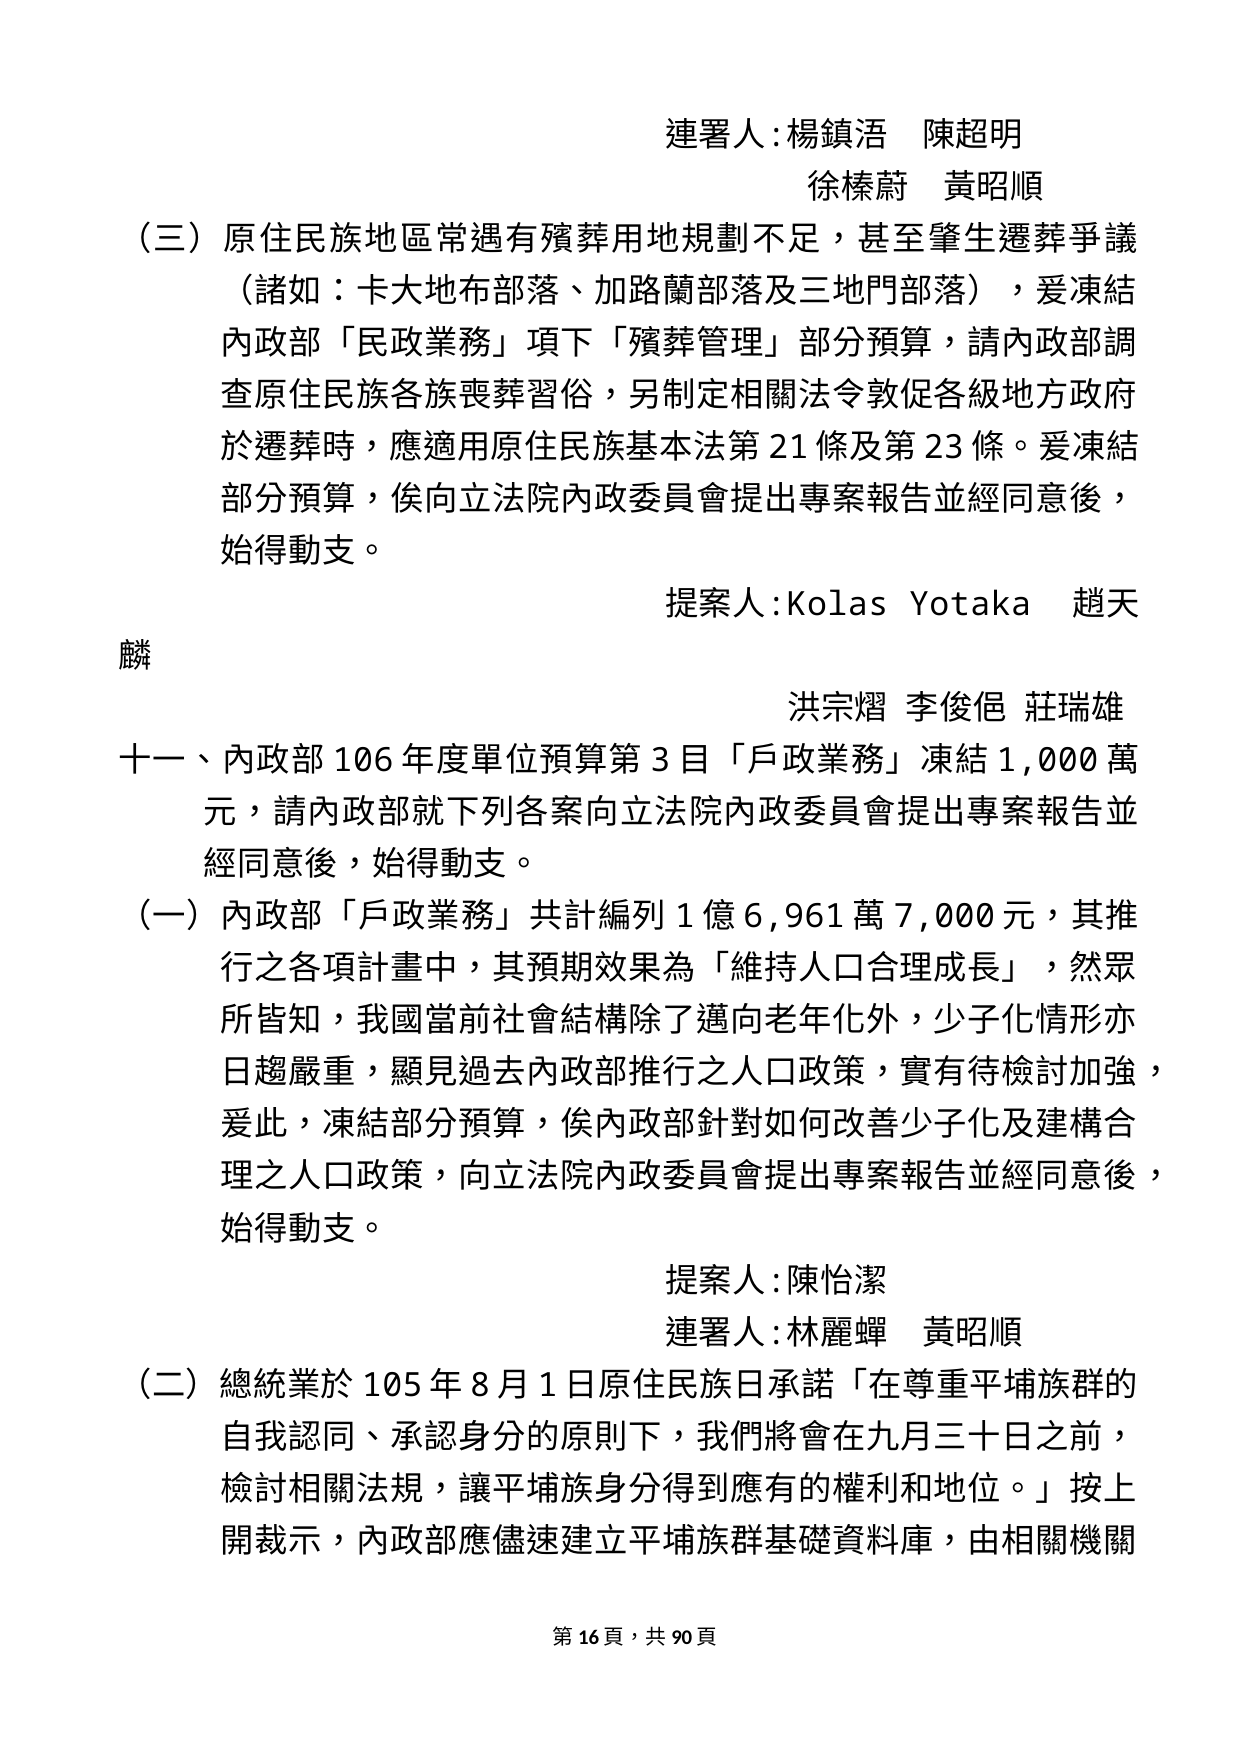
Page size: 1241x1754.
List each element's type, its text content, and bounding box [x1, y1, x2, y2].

text 提案人:陳怡潔 [118, 1250, 1139, 1302]
text 連署人:林麗蟬 黃昭順 [118, 1302, 1139, 1354]
text （三）原住民族地區常遇有殯葬用地規劃不足，甚至肇生遷葬爭議（諸如：卡大地布部落、加路蘭部落及三地門部落），爰凍結內政部「民政業務」項下「殯葬管理」部分預算，請內政部調查原住民族各族喪葬習俗，另制定相關法令敦促各級地方政府於遷葬時，應適用原住民族基本法第21條及第23條。爰凍結部分預算，俟向立法院內政委員會提出專案報告並經同意後，始得動支。 [118, 209, 1139, 573]
text 十一、內政部106年度單位預算第3目「戶政業務」凍結1,000萬元，請內政部就下列各案向立法院內政委員會提出專案報告並經同意後，始得動支。 [118, 729, 1139, 886]
text 徐榛蔚 黃昭順 [118, 157, 1139, 209]
text （一）內政部「戶政業務」共計編列1億6,961萬7,000元，其推行之各項計畫中，其預期效果為「維持人口合理成長」，然眾所皆知，我國當前社會結構除了邁向老年化外，少子化情形亦日趨嚴重，顯見過去內政部推行之人口政策，實有待檢討加強，爰此，凍結部分預算，俟內政部針對如何改善少子化及建構合理之人口政策，向立法院內政委員會提出專案報告並經同意後，始得動支。 [118, 886, 1139, 1250]
text 洪宗熠 李俊俋 莊瑞雄 [118, 677, 1139, 729]
text （二）總統業於105年8月1日原住民族日承諾「在尊重平埔族群的自我認同、承認身分的原則下，我們將會在九月三十日之前，檢討相關法規，讓平埔族身分得到應有的權利和地位。」按上開裁示，內政部應儘速建立平埔族群基礎資料庫，由相關機關積極推動制定平埔族群相關政策。是以，應先瞭解精準平埔族群潛在人口數，俾能規畫完整及完善平埔族群身分及權利政策。 總統代表政府向原住民族道歉承諾事項部會分工表由內政部及原住民族委員會主政，爰凍結部分預算，請內政部於六個月內研議並確實澈底調查戶口調查簿中註記「熟」或「平埔」之人及其直系血親為平埔族群之潛在人口數，俟調查完竣向立法院內政委員會提出提出專案報告並經同意後，始得動支。 [118, 1354, 1139, 1563]
text 提案人:Kolas Yotaka 趙天麟 [118, 573, 1139, 677]
text 連署人:楊鎮浯 陳超明 [118, 104, 1139, 157]
